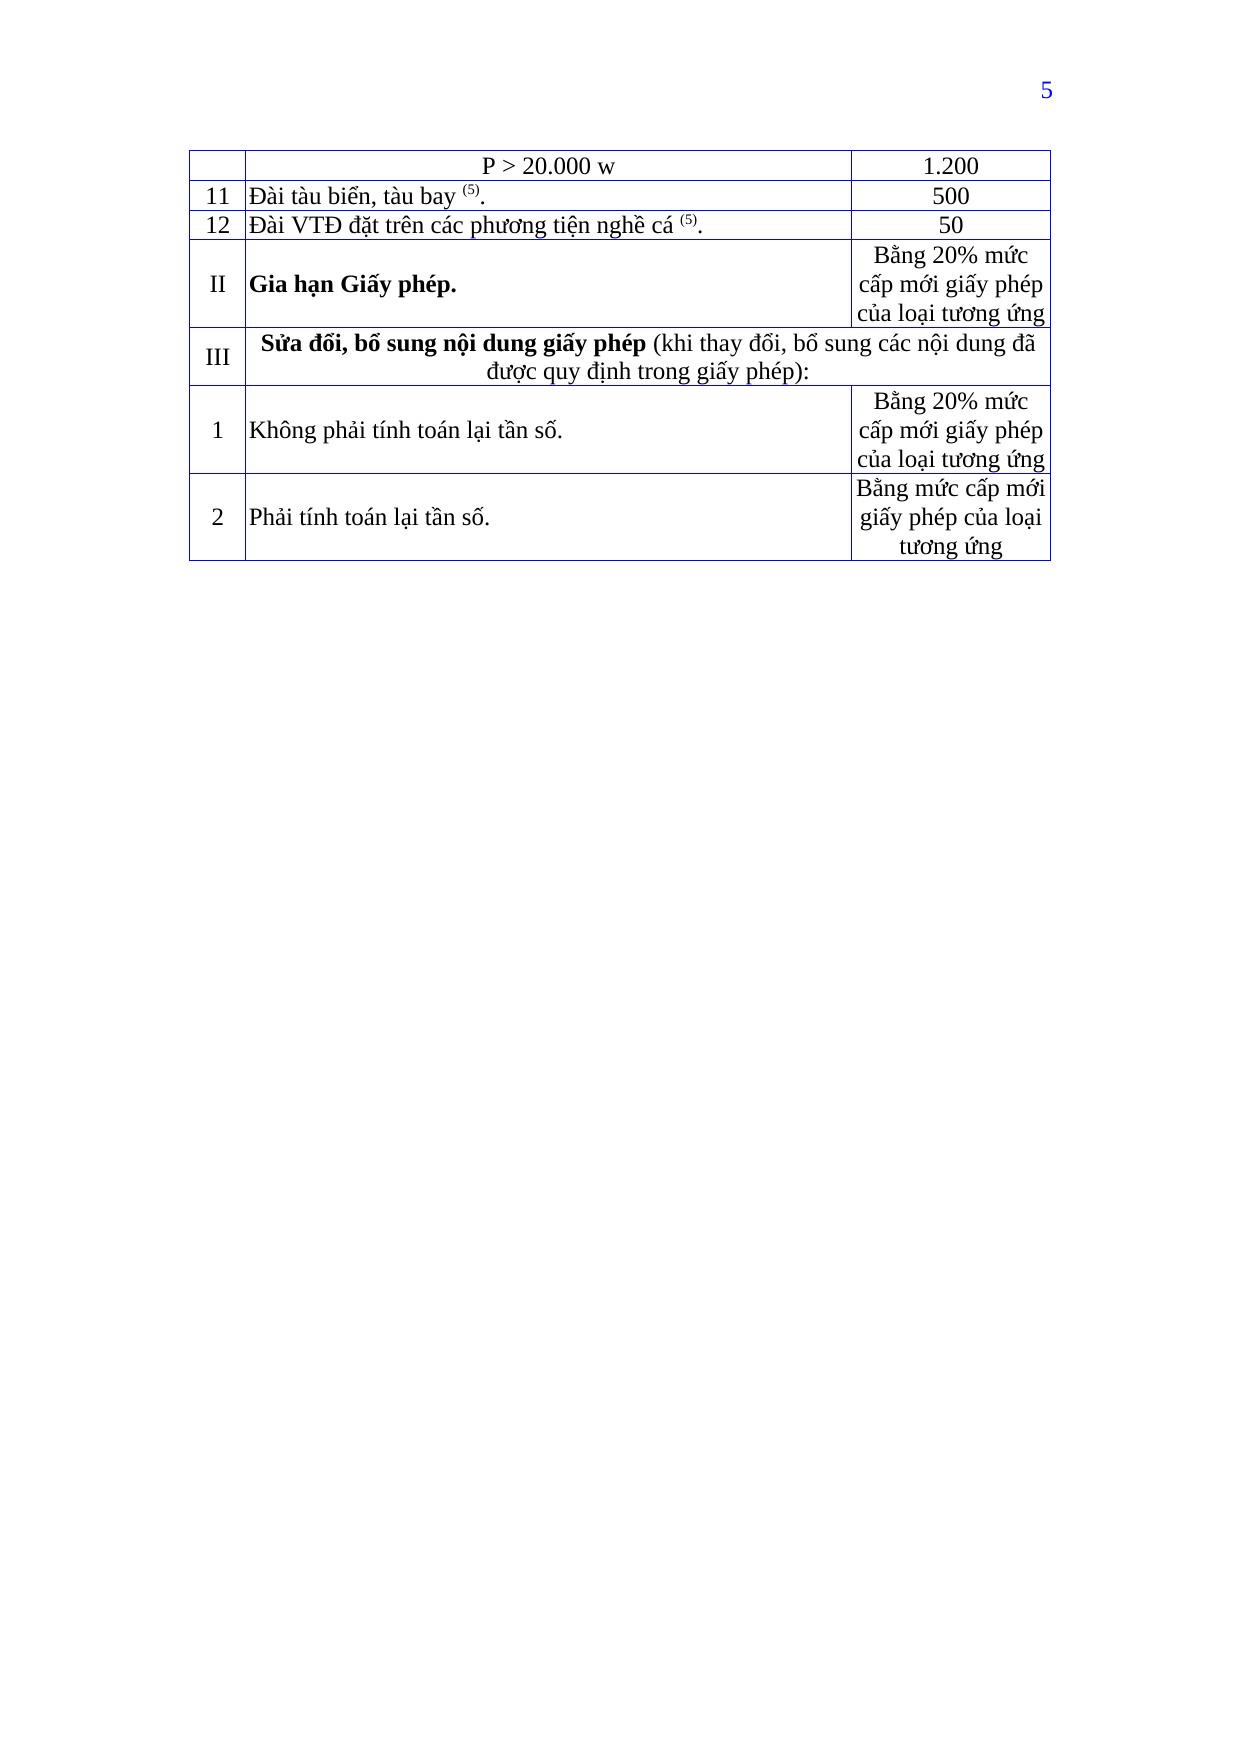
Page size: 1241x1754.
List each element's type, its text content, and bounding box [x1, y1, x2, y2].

table_cell III [190, 328, 245, 385]
table_cell Bằng 20% mức cấp mới giấy phép của loại tương ứng [852, 240, 1050, 327]
table_cell Đài tàu biển, tàu bay (5). [246, 181, 851, 209]
table_cell Đài VTĐ đặt trên các phương tiện nghề cá (5). [246, 211, 851, 239]
table_cell 12 [190, 211, 245, 239]
table_cell Sửa đổi, bổ sung nội dung giấy phép (khi thay đổi, bổ sung các nội dung đã được quy định trong giấy phép): [246, 328, 1050, 385]
table_cell Phải tính toán lại tần số. [246, 474, 851, 560]
table_cell 2 [190, 474, 245, 560]
table_cell 50 [852, 211, 1050, 239]
table_cell II [190, 240, 245, 327]
table_cell Bằng 20% mức cấp mới giấy phép của loại tương ứng [852, 386, 1050, 472]
table_cell 11 [190, 181, 245, 209]
table_cell [190, 151, 245, 180]
table_cell P > 20.000 w [246, 151, 851, 180]
table_cell Không phải tính toán lại tần số. [246, 386, 851, 472]
table_cell Bằng mức cấp mới giấy phép của loại tương ứng [852, 474, 1050, 560]
table_cell Gia hạn Giấy phép. [246, 240, 851, 327]
table_cell 500 [852, 181, 1050, 209]
table_cell 1 [190, 386, 245, 472]
table_cell 1.200 [852, 151, 1050, 180]
